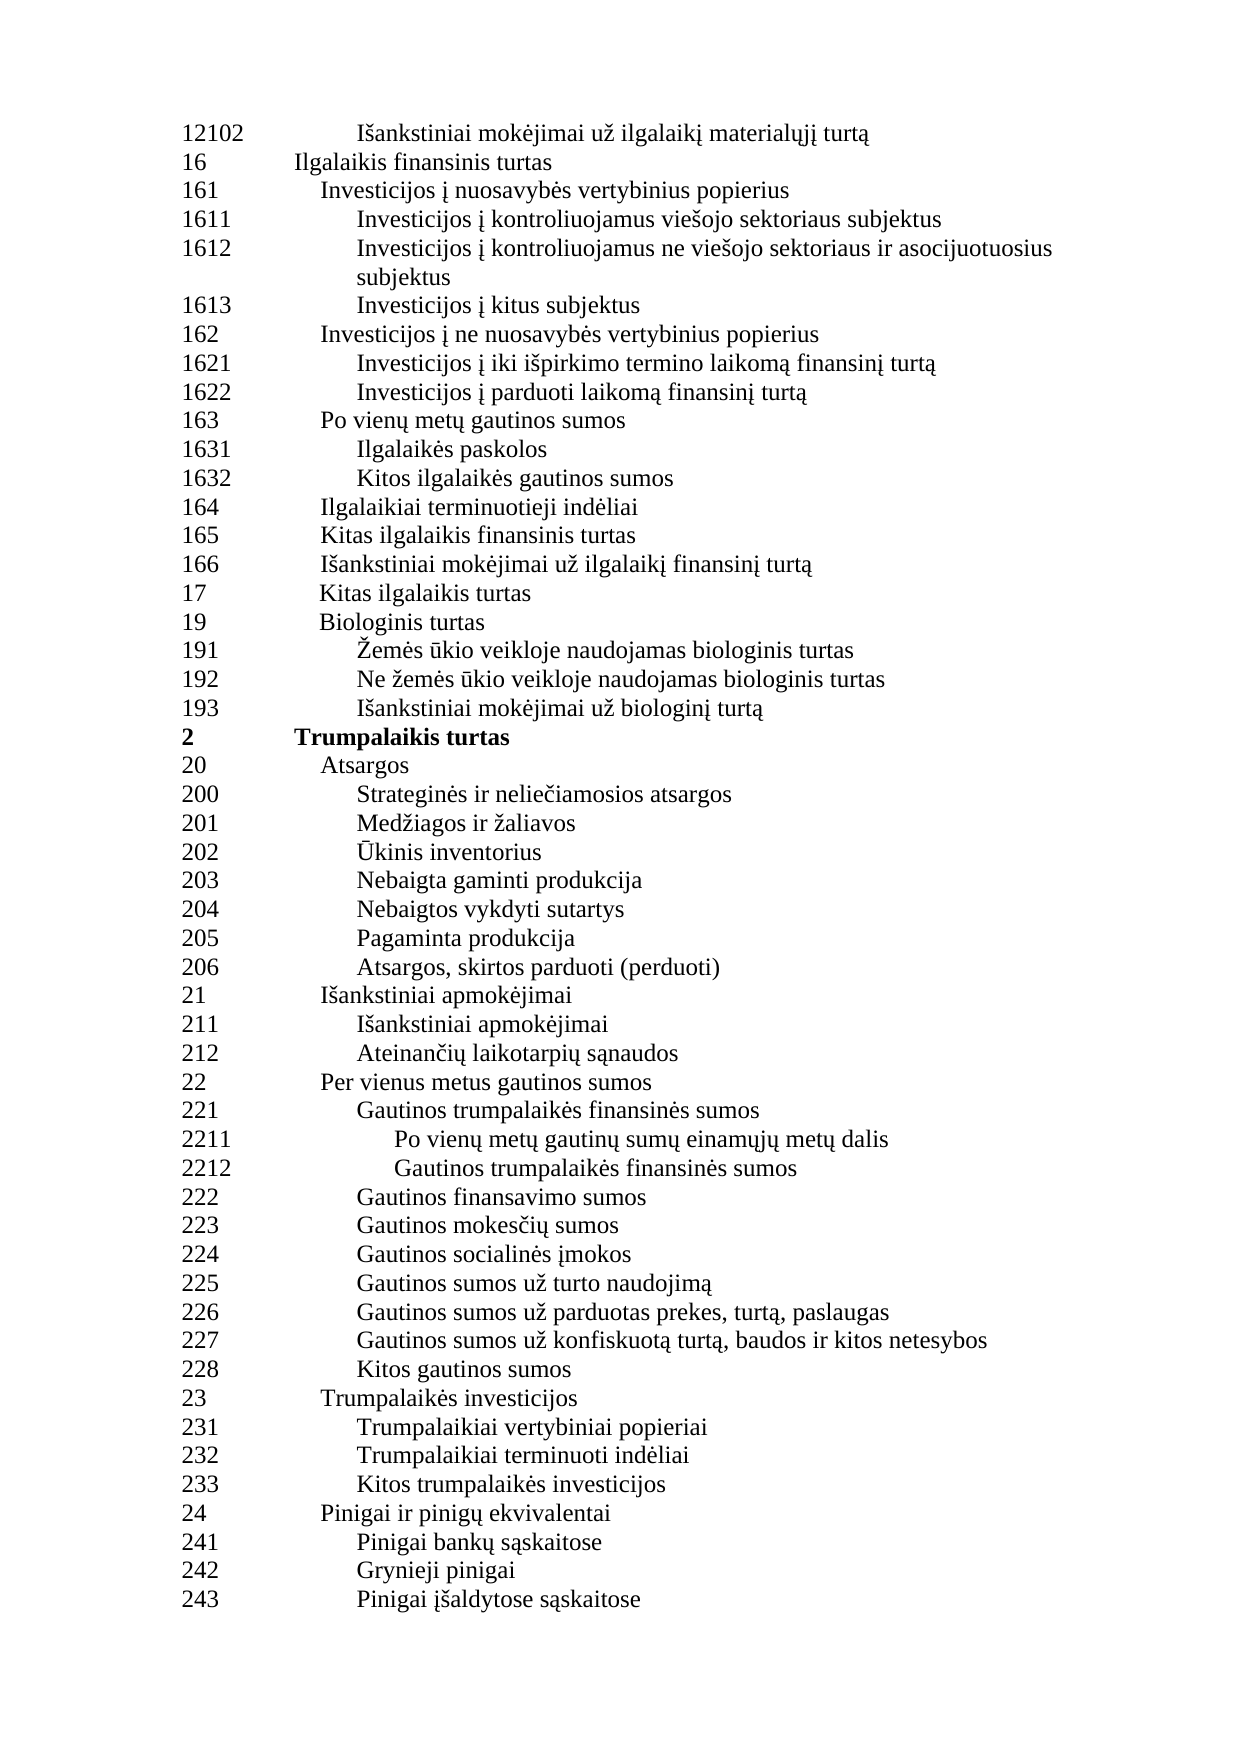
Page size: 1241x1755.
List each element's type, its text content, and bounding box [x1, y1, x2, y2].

table_cell Išankstiniai mokėjimai už ilgalaikį finansinį turtą [257, 549, 1122, 578]
table_cell 17 [177, 578, 257, 607]
table_cell Išankstiniai mokėjimai už ilgalaikį materialųjį turtą [257, 118, 1122, 147]
table_cell Ilgalaikiai terminuotieji indėliai [257, 492, 1122, 521]
table_cell Pinigai ir pinigų ekvivalentai [257, 1498, 1122, 1527]
table_cell 1611 [177, 204, 257, 233]
table_cell Trumpalaikiai vertybiniai popieriai [257, 1412, 1122, 1441]
table_cell Ūkinis inventorius [257, 837, 1122, 866]
table_cell 211 [177, 1009, 257, 1038]
table_cell Grynieji pinigai [257, 1556, 1122, 1584]
table_cell Atsargos [257, 751, 1122, 779]
table_cell Nebaigtos vykdyti sutartys [257, 894, 1122, 923]
table_cell 16 [177, 147, 257, 176]
table_cell Gautinos sumos už turto naudojimą [257, 1268, 1122, 1297]
table_cell Biologinis turtas [257, 607, 1122, 636]
table_cell 2 [177, 722, 257, 751]
table_cell Trumpalaikis turtas [257, 722, 1122, 751]
table_cell Investicijos į ne nuosavybės vertybinius popierius [257, 319, 1122, 348]
table_cell Gautinos mokesčių sumos [257, 1211, 1122, 1239]
table_cell Gautinos trumpalaikės finansinės sumos [257, 1096, 1122, 1124]
table_cell 228 [177, 1354, 257, 1383]
table_cell 2211 [177, 1124, 257, 1153]
table_cell 19 [177, 607, 257, 636]
table_cell 1621 [177, 348, 257, 377]
table_cell Išankstiniai mokėjimai už biologinį turtą [257, 693, 1122, 722]
table_cell Per vienus metus gautinos sumos [257, 1067, 1122, 1096]
table_cell 164 [177, 492, 257, 521]
table_cell 1613 [177, 291, 257, 319]
table_cell Investicijos į kontroliuojamus ne viešojo sektoriaus ir asocijuotuosius subjektus [257, 233, 1122, 291]
table_cell 221 [177, 1096, 257, 1124]
table_cell 162 [177, 319, 257, 348]
table_cell 23 [177, 1383, 257, 1412]
table_cell Po vienų metų gautinos sumos [257, 406, 1122, 434]
table_cell 212 [177, 1038, 257, 1067]
table_cell 205 [177, 923, 257, 952]
table_cell Pinigai įšaldytose sąskaitose [257, 1584, 1122, 1613]
table_cell 243 [177, 1584, 257, 1613]
table_cell 231 [177, 1412, 257, 1441]
table_cell 202 [177, 837, 257, 866]
table_cell 201 [177, 808, 257, 837]
table_cell 163 [177, 406, 257, 434]
table_cell Investicijos į parduoti laikomą finansinį turtą [257, 377, 1122, 406]
table_cell Ateinančių laikotarpių sąnaudos [257, 1038, 1122, 1067]
table_cell 20 [177, 751, 257, 779]
table_cell 22 [177, 1067, 257, 1096]
table_cell 161 [177, 176, 257, 204]
table_cell 203 [177, 866, 257, 894]
table_cell 225 [177, 1268, 257, 1297]
table_cell 1632 [177, 463, 257, 492]
table_cell 2212 [177, 1153, 257, 1182]
table_cell Investicijos į iki išpirkimo termino laikomą finansinį turtą [257, 348, 1122, 377]
table_cell Investicijos į nuosavybės vertybinius popierius [257, 176, 1122, 204]
table_cell Trumpalaikės investicijos [257, 1383, 1122, 1412]
table_cell 12102 [177, 118, 257, 147]
table_cell Kitas ilgalaikis finansinis turtas [257, 521, 1122, 549]
table_cell 232 [177, 1441, 257, 1469]
table_cell Gautinos finansavimo sumos [257, 1182, 1122, 1211]
table_cell Pinigai bankų sąskaitose [257, 1527, 1122, 1556]
table_cell Kitos gautinos sumos [257, 1354, 1122, 1383]
table_cell Atsargos, skirtos parduoti (perduoti) [257, 952, 1122, 981]
table_cell 222 [177, 1182, 257, 1211]
table_cell Gautinos socialinės įmokos [257, 1239, 1122, 1268]
table_cell Kitos trumpalaikės investicijos [257, 1469, 1122, 1498]
table_cell 226 [177, 1297, 257, 1326]
table_cell Gautinos trumpalaikės finansinės sumos [257, 1153, 1122, 1182]
table_cell 166 [177, 549, 257, 578]
table_cell Gautinos sumos už konfiskuotą turtą, baudos ir kitos netesybos [257, 1326, 1122, 1354]
table_cell 193 [177, 693, 257, 722]
table_cell Po vienų metų gautinų sumų einamųjų metų dalis [257, 1124, 1122, 1153]
table_cell Kitas ilgalaikis turtas [257, 578, 1122, 607]
table_cell 200 [177, 779, 257, 808]
table_cell 206 [177, 952, 257, 981]
table_cell 1612 [177, 233, 257, 291]
table_cell Nebaigta gaminti produkcija [257, 866, 1122, 894]
table_cell Gautinos sumos už parduotas prekes, turtą, paslaugas [257, 1297, 1122, 1326]
table_cell Ne žemės ūkio veikloje naudojamas biologinis turtas [257, 664, 1122, 693]
table_cell Pagaminta produkcija [257, 923, 1122, 952]
table_cell Kitos ilgalaikės gautinos sumos [257, 463, 1122, 492]
table_cell 1631 [177, 434, 257, 463]
table_cell 224 [177, 1239, 257, 1268]
table_cell Išankstiniai apmokėjimai [257, 981, 1122, 1009]
table_cell 1622 [177, 377, 257, 406]
table_cell 204 [177, 894, 257, 923]
table_cell 192 [177, 664, 257, 693]
table_cell 165 [177, 521, 257, 549]
table_cell Ilgalaikės paskolos [257, 434, 1122, 463]
table_cell Investicijos į kitus subjektus [257, 291, 1122, 319]
table_cell 24 [177, 1498, 257, 1527]
table_cell 21 [177, 981, 257, 1009]
table_cell 233 [177, 1469, 257, 1498]
table_cell 242 [177, 1556, 257, 1584]
table_cell Trumpalaikiai terminuoti indėliai [257, 1441, 1122, 1469]
table_cell Strateginės ir neliečiamosios atsargos [257, 779, 1122, 808]
table_cell Medžiagos ir žaliavos [257, 808, 1122, 837]
table_cell 223 [177, 1211, 257, 1239]
table_cell Investicijos į kontroliuojamus viešojo sektoriaus subjektus [257, 204, 1122, 233]
table_cell Žemės ūkio veikloje naudojamas biologinis turtas [257, 636, 1122, 664]
table_cell Išankstiniai apmokėjimai [257, 1009, 1122, 1038]
table_cell Ilgalaikis finansinis turtas [257, 147, 1122, 176]
table_cell 227 [177, 1326, 257, 1354]
table_cell 191 [177, 636, 257, 664]
table_cell 241 [177, 1527, 257, 1556]
